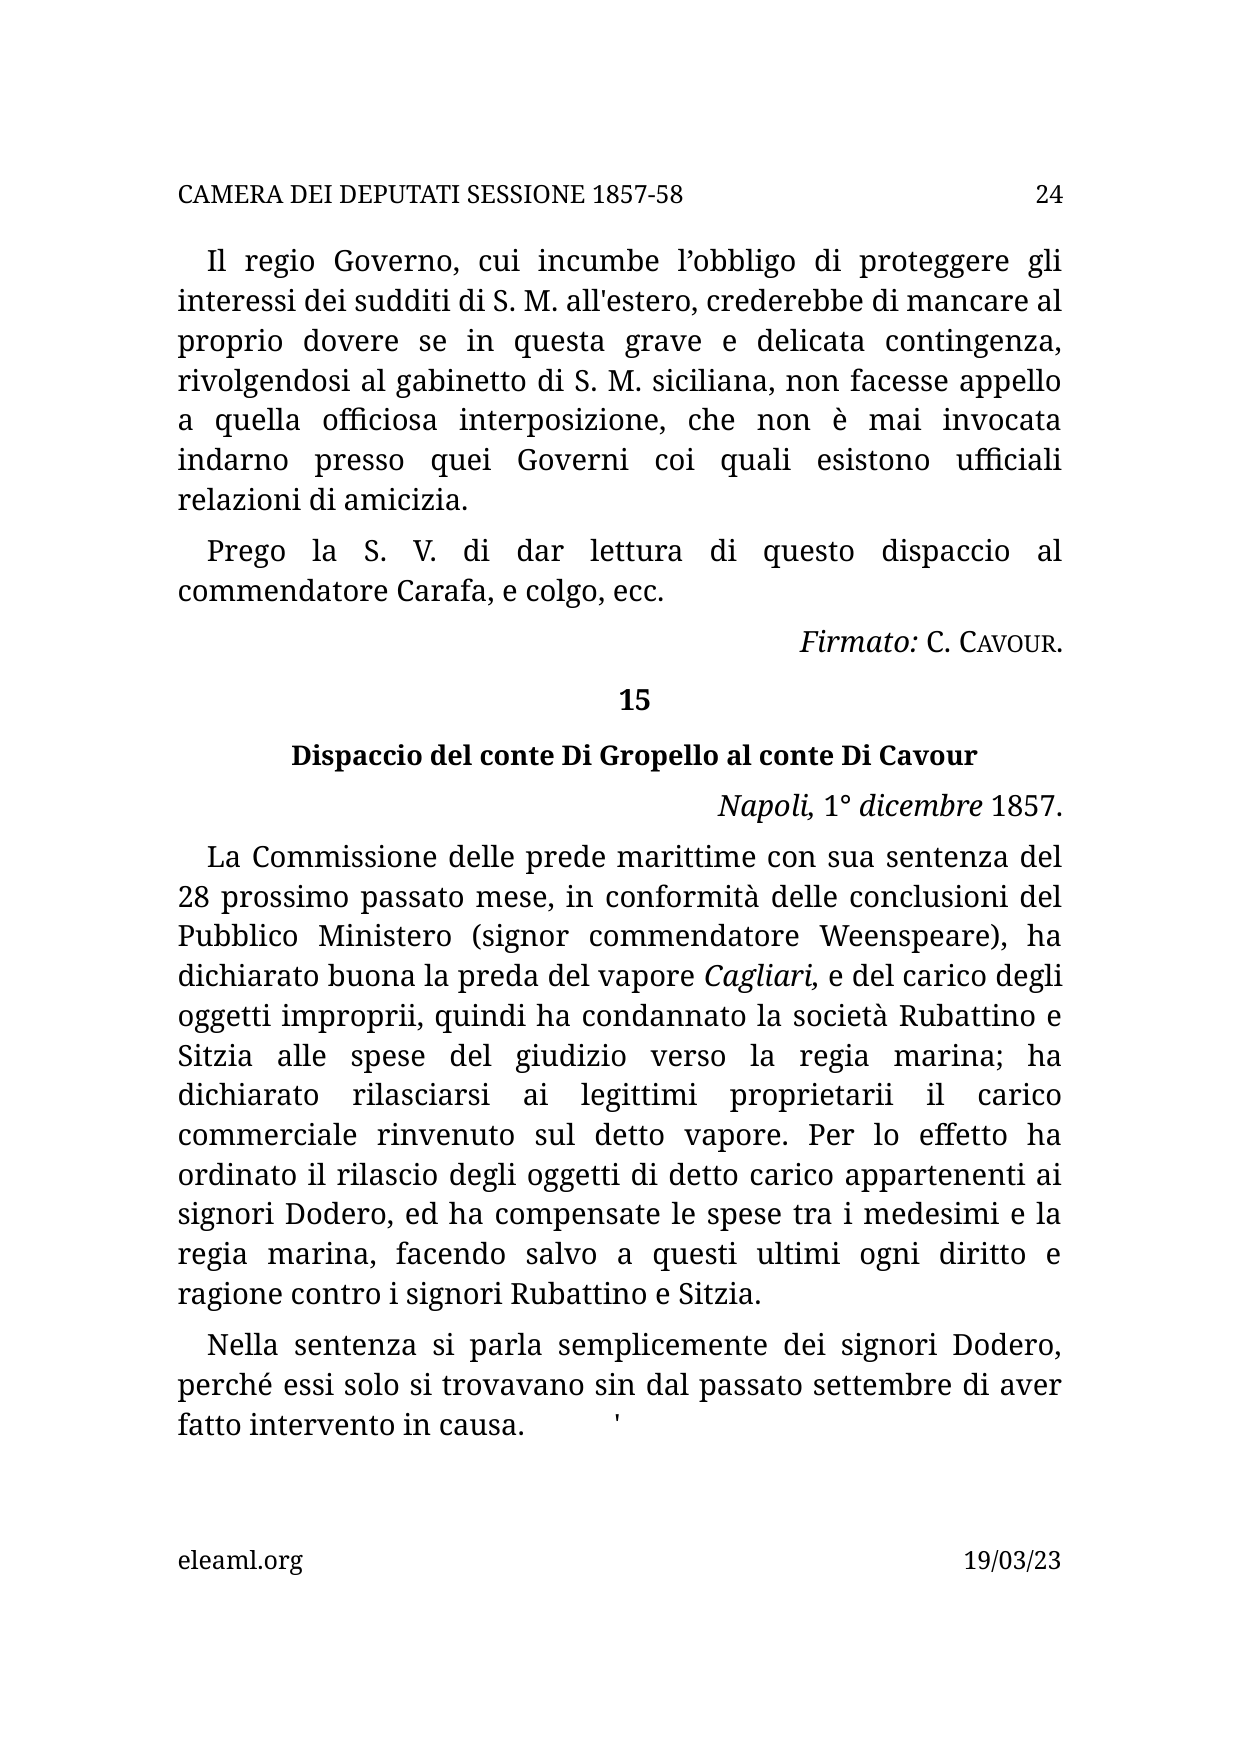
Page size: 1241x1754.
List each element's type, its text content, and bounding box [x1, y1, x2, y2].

subtitle 15 [177, 679, 1063, 719]
text Napoli, 1° dicembre 1857. [177, 785, 1063, 824]
text La Commissione delle prede marittime con sua sentenza del 28 prossimo passato mese, in conformità delle conclusioni del Pubblico Ministero (signor commendatore Weenspeare), ha dichiarato buona la preda del vapore Cagliari, e del carico degli oggetti improprii, quindi ha condannato la società Rubattino e Sitzia alle spese del giudizio verso la regia marina; ha dichiarato rilasciarsi ai legittimi proprietarii il carico commerciale rinvenuto sul detto vapore. Per lo effetto ha ordinato il rilascio degli oggetti di detto carico appartenenti ai signori Dodero, ed ha compensate le spese tra i medesimi e la regia marina, facendo salvo a questi ultimi ogni diritto e ragione contro i signori Rubattino e Sitzia. [177, 836, 1063, 1313]
text Nella sentenza si parla semplicemente dei signori Dodero, perché essi solo si trovavano sin dal passato settembre di aver fatto intervento in causa. ' [177, 1324, 1063, 1443]
text Prego la S. V. di dar lettura di questo dispaccio al commendatore Carafa, e colgo, ecc. [177, 530, 1063, 610]
text Il regio Governo, cui incumbe l’obbligo di proteggere gli interessi dei sudditi di S. M. all'estero, crederebbe di mancare al proprio dovere se in questa grave e delicata contingenza, rivolgendosi al gabinetto di S. M. siciliana, non facesse appello a quella officiosa interposizione, che non è mai invocata indarno presso quei Governi coi quali esistono ufficiali relazioni di amicizia. [177, 241, 1063, 518]
text Firmato: C. Cavour. [177, 622, 1063, 661]
subtitle Dispaccio del conte Di Gropello al conte Di Cavour [177, 736, 1063, 773]
